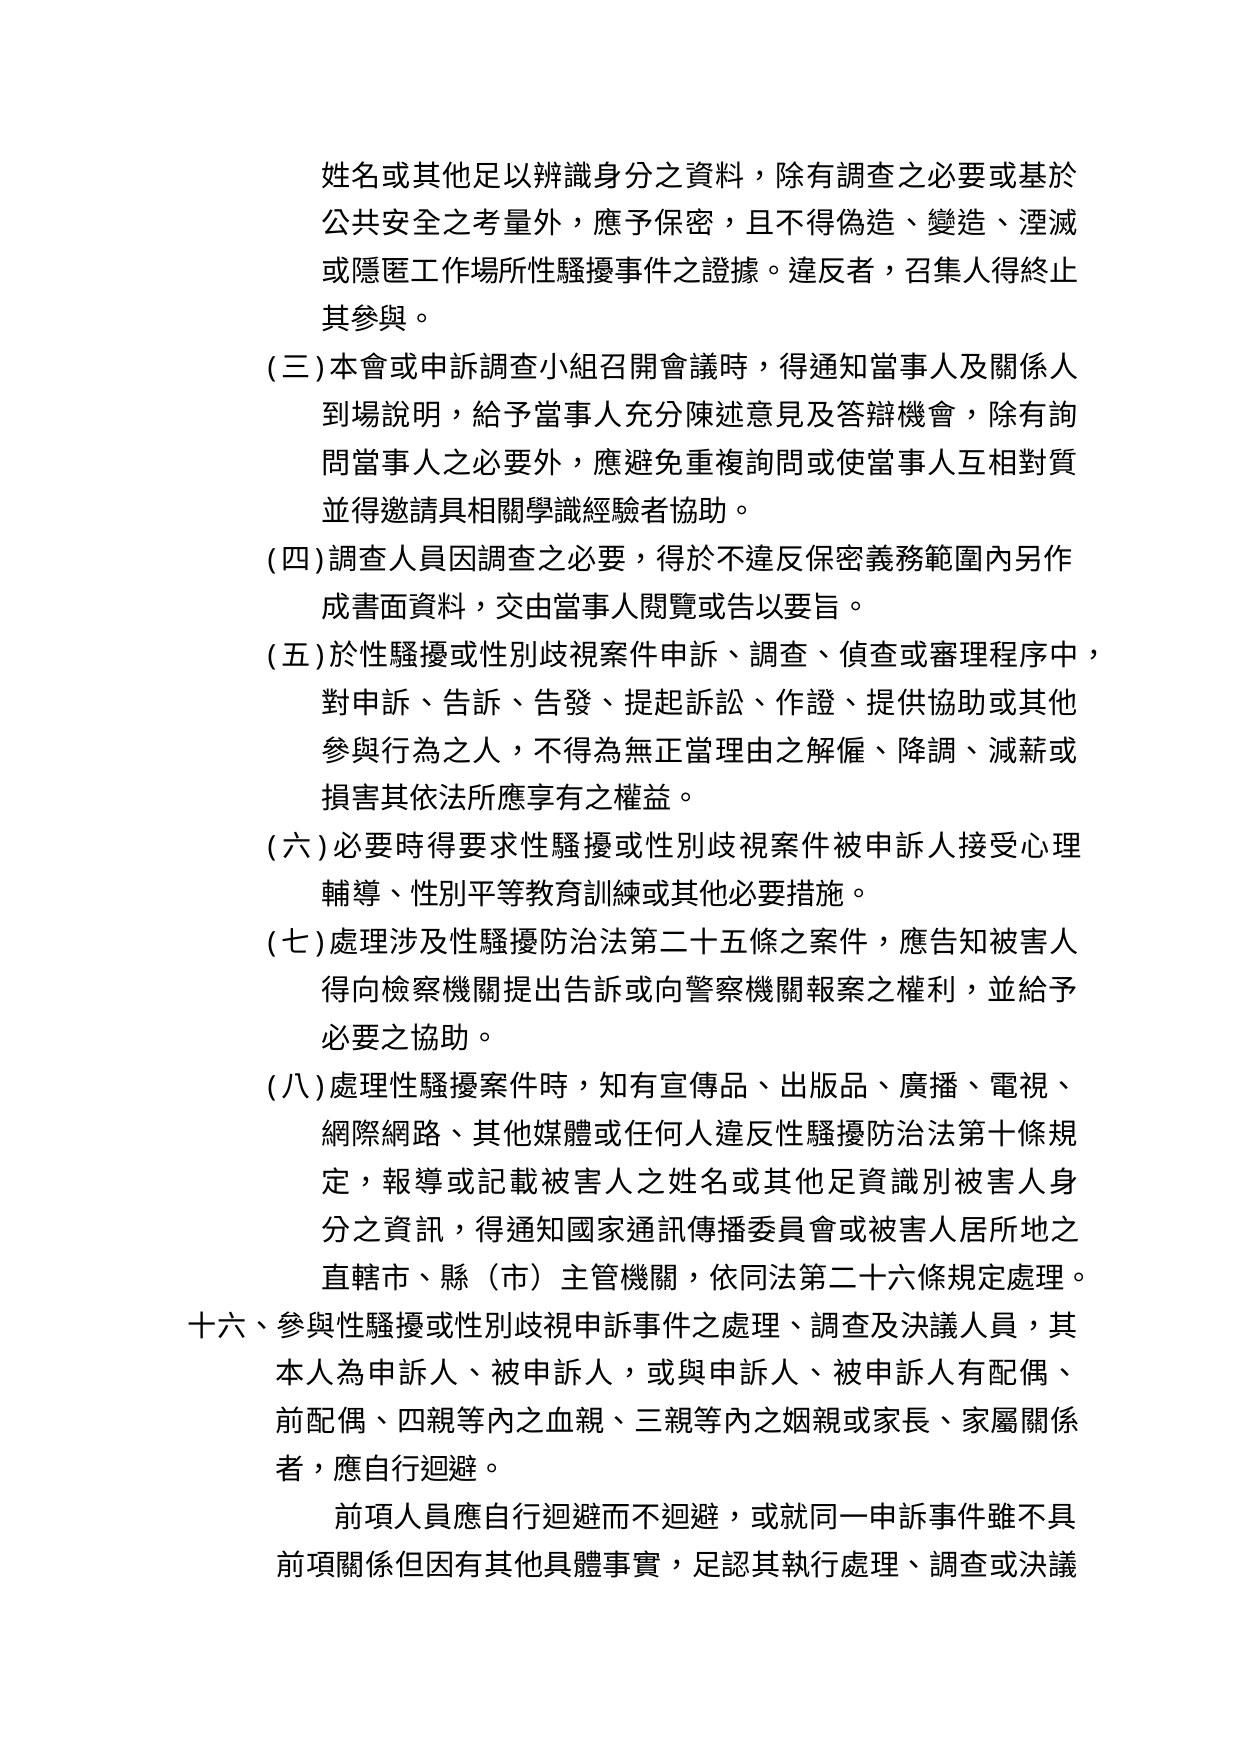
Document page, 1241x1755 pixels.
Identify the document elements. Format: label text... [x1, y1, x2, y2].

text (八)處理性騷擾案件時，知有宣傳品、出版品、廣播、電視、網際網路、其他媒體或任何人違反性騷擾防治法第十條規定，報導或記載被害人之姓名或其他足資識別被害人身分之資訊，得通知國家通訊傳播委員會或被害人居所地之直轄市、縣（市）主管機關，依同法第二十六條規定處理。 [263, 1058, 1079, 1298]
text 姓名或其他足以辨識身分之資料，除有調查之必要或基於公共安全之考量外，應予保密，且不得偽造、變造、湮滅或隱匿工作場所性騷擾事件之證據。違反者，召集人得終止其參與。 [263, 148, 1079, 339]
text (三)本會或申訴調查小組召開會議時，得通知當事人及關係人到場說明，給予當事人充分陳述意見及答辯機會，除有詢問當事人之必要外，應避免重複詢問或使當事人互相對質，並得邀請具相關學識經驗者協助。 [263, 339, 1079, 531]
text (七)處理涉及性騷擾防治法第二十五條之案件，應告知被害人得向檢察機關提出告訴或向警察機關報案之權利，並給予必要之協助。 [263, 914, 1079, 1058]
text (五)於性騷擾或性別歧視案件申訴、調查、偵查或審理程序中，對申訴、告訴、告發、提起訴訟、作證、提供協助或其他參與行為之人，不得為無正當理由之解僱、降調、減薪或損害其依法所應享有之權益。 [263, 627, 1079, 818]
text (四)調查人員因調查之必要，得於不違反保密義務範圍內另作成書面資料，交由當事人閱覽或告以要旨。 [263, 531, 1079, 627]
text 十六、參與性騷擾或性別歧視申訴事件之處理、調查及決議人員，其本人為申訴人、被申訴人，或與申訴人、被申訴人有配偶、前配偶、四親等內之血親、三親等內之姻親或家長、家屬關係者，應自行迴避。 [188, 1298, 1081, 1489]
text (六)必要時得要求性騷擾或性別歧視案件被申訴人接受心理輔導、性別平等教育訓練或其他必要措施。 [263, 818, 1081, 914]
text 前項人員應自行迴避而不迴避，或就同一申訴事件雖不具前項關係但因有其他具體事實，足認其執行處理、調查或決議 [276, 1489, 1078, 1585]
